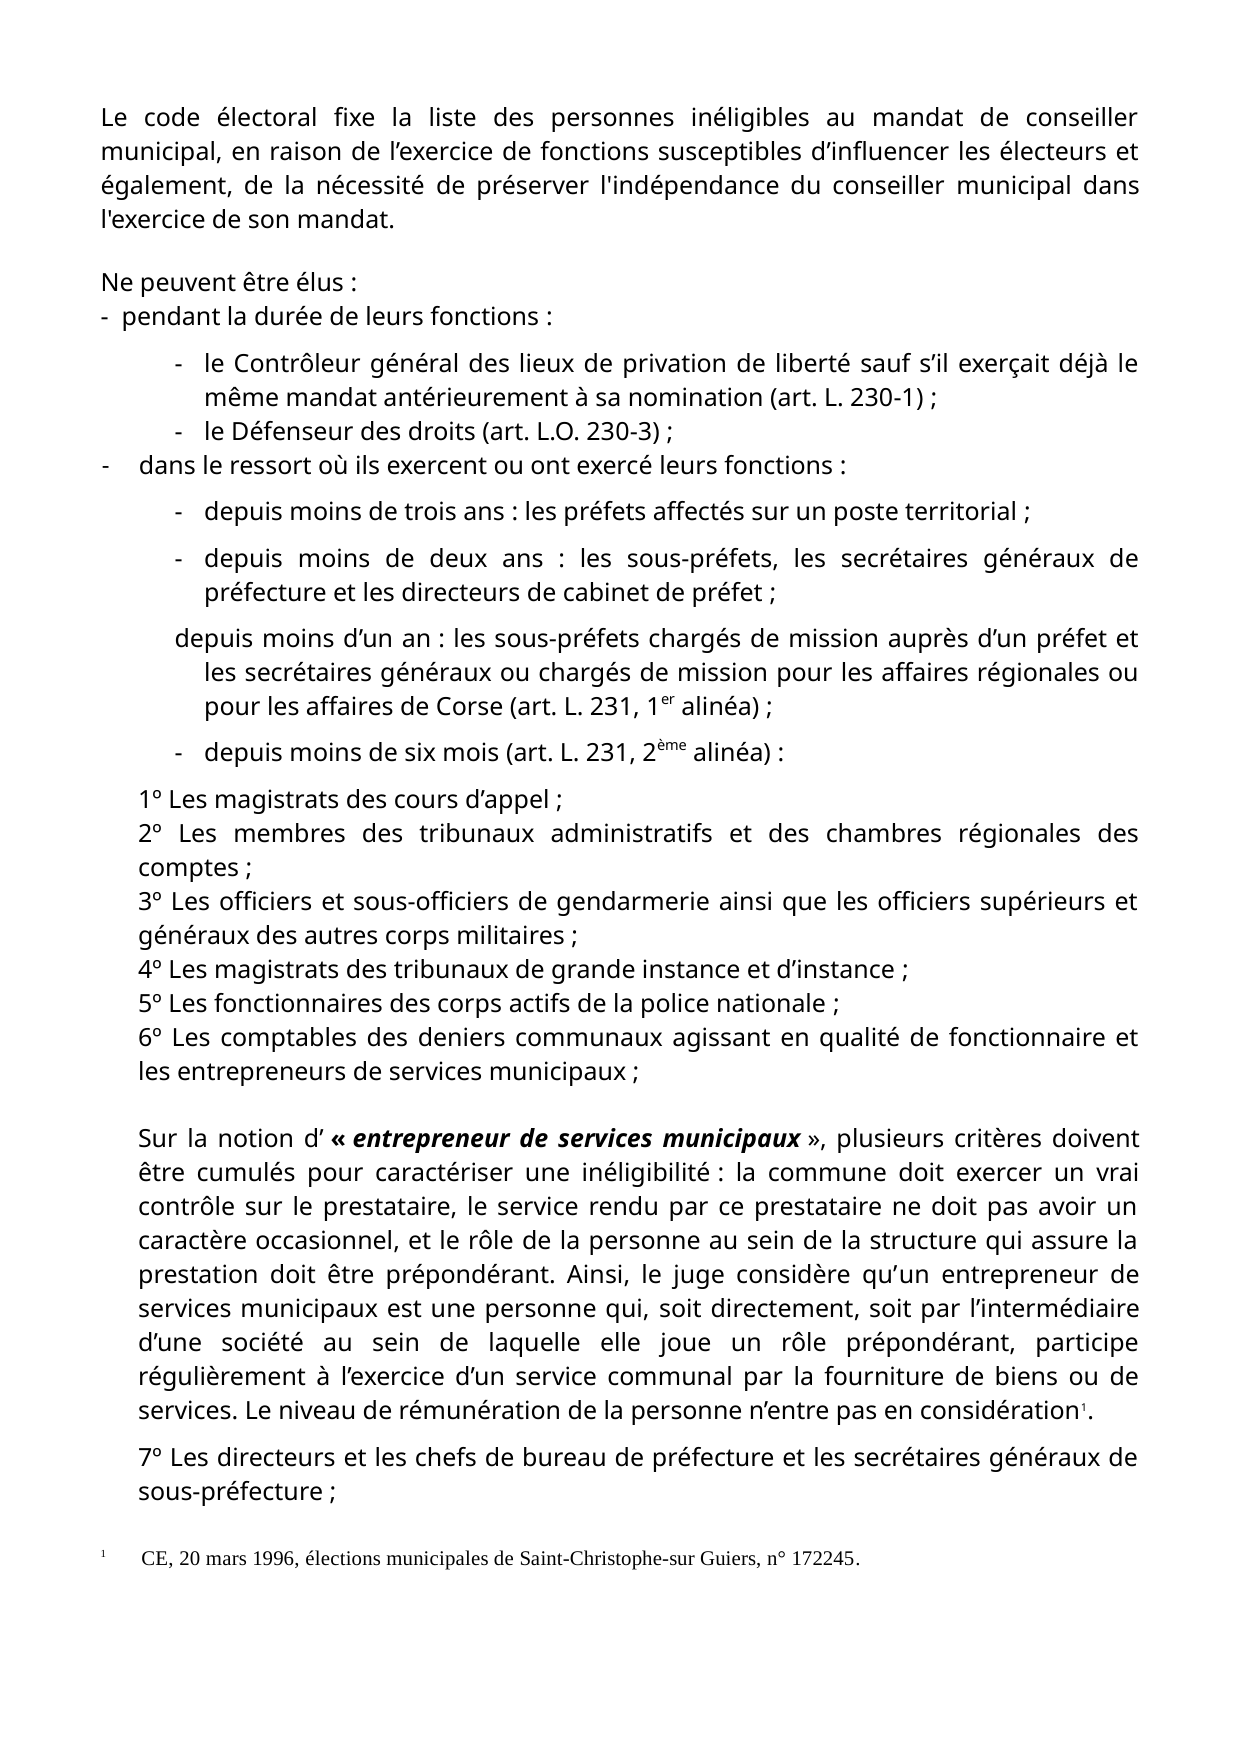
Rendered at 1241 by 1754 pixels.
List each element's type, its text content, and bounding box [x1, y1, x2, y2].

list depuis moins de deux ans : les sous-préfets, les secrétaires généraux de préfecture et les directeurs de cabinet de préfet ; [174, 541, 1140, 608]
list depuis moins de trois ans : les préfets affectés sur un poste territorial ; [174, 494, 1140, 528]
text 6º Les comptables des deniers communaux agissant en qualité de fonctionnaire et les entrepreneurs de services municipaux ; [138, 1019, 1140, 1087]
list Sur la notion d’ « entrepreneur de services municipaux », plusieurs critères doivent être cumulés pour caractériser une inéligibilité : la commune doit exercer un vrai contrôle sur le prestataire, le service rendu par ce prestataire ne doit pas avoir un caractère occasionnel, et le rôle de la personne au sein de la structure qui assure la prestation doit être prépondérant. Ainsi, le juge considère qu’un entrepreneur de services municipaux est une personne qui, soit directement, soit par l’intermédiaire d’une société au sein de laquelle elle joue un rôle prépondérant, participe régulièrement à l’exercice d’un service communal par la fourniture de biens ou de services. Le niveau de rémunération de la personne n’entre pas en considération. [138, 1121, 1140, 1427]
list le Défenseur des droits (art. L.O. 230-3) ; [174, 414, 1140, 448]
list depuis moins de six mois (art. L. 231, 2ème alinéa) : [174, 735, 1140, 769]
text CE, 20 mars 1996, élections municipales de Saint-Christophe-sur Guiers, n° 172245. [100, 1546, 1140, 1570]
list dans le ressort où ils exercent ou ont exercé leurs fonctions : [102, 448, 1140, 482]
text 7º Les directeurs et les chefs de bureau de préfecture et les secrétaires généraux de sous-préfecture ; [138, 1439, 1140, 1507]
text 4º Les magistrats des tribunaux de grande instance et d’instance ; [138, 952, 1140, 986]
text 3º Les officiers et sous-officiers de gendarmerie ainsi que les officiers supérieurs et généraux des autres corps militaires ; [138, 884, 1140, 952]
text 1º Les magistrats des cours d’appel ; [138, 782, 1140, 816]
text - pendant la durée de leurs fonctions : [100, 299, 1140, 333]
list le Contrôleur général des lieux de privation de liberté sauf s’il exerçait déjà le même mandat antérieurement à sa nomination (art. L. 230-1) ; [174, 346, 1140, 414]
subtitle depuis moins d’un an : les sous-préfets chargés de mission auprès d’un préfet et les secrétaires généraux ou chargés de mission pour les affaires régionales ou pour les affaires de Corse (art. L. 231, 1er alinéa) ; [174, 621, 1140, 723]
text Le code électoral fixe la liste des personnes inéligibles au mandat de conseiller municipal, en raison de l’exercice de fonctions susceptibles d’influencer les électeurs et également, de la nécessité de préserver l'indépendance du conseiller municipal dans l'exercice de son mandat. [100, 100, 1140, 236]
text 2º Les membres des tribunaux administratifs et des chambres régionales des comptes ; [138, 816, 1140, 884]
text 5º Les fonctionnaires des corps actifs de la police nationale ; [138, 986, 1140, 1019]
text Ne peuvent être élus : [100, 265, 1140, 299]
